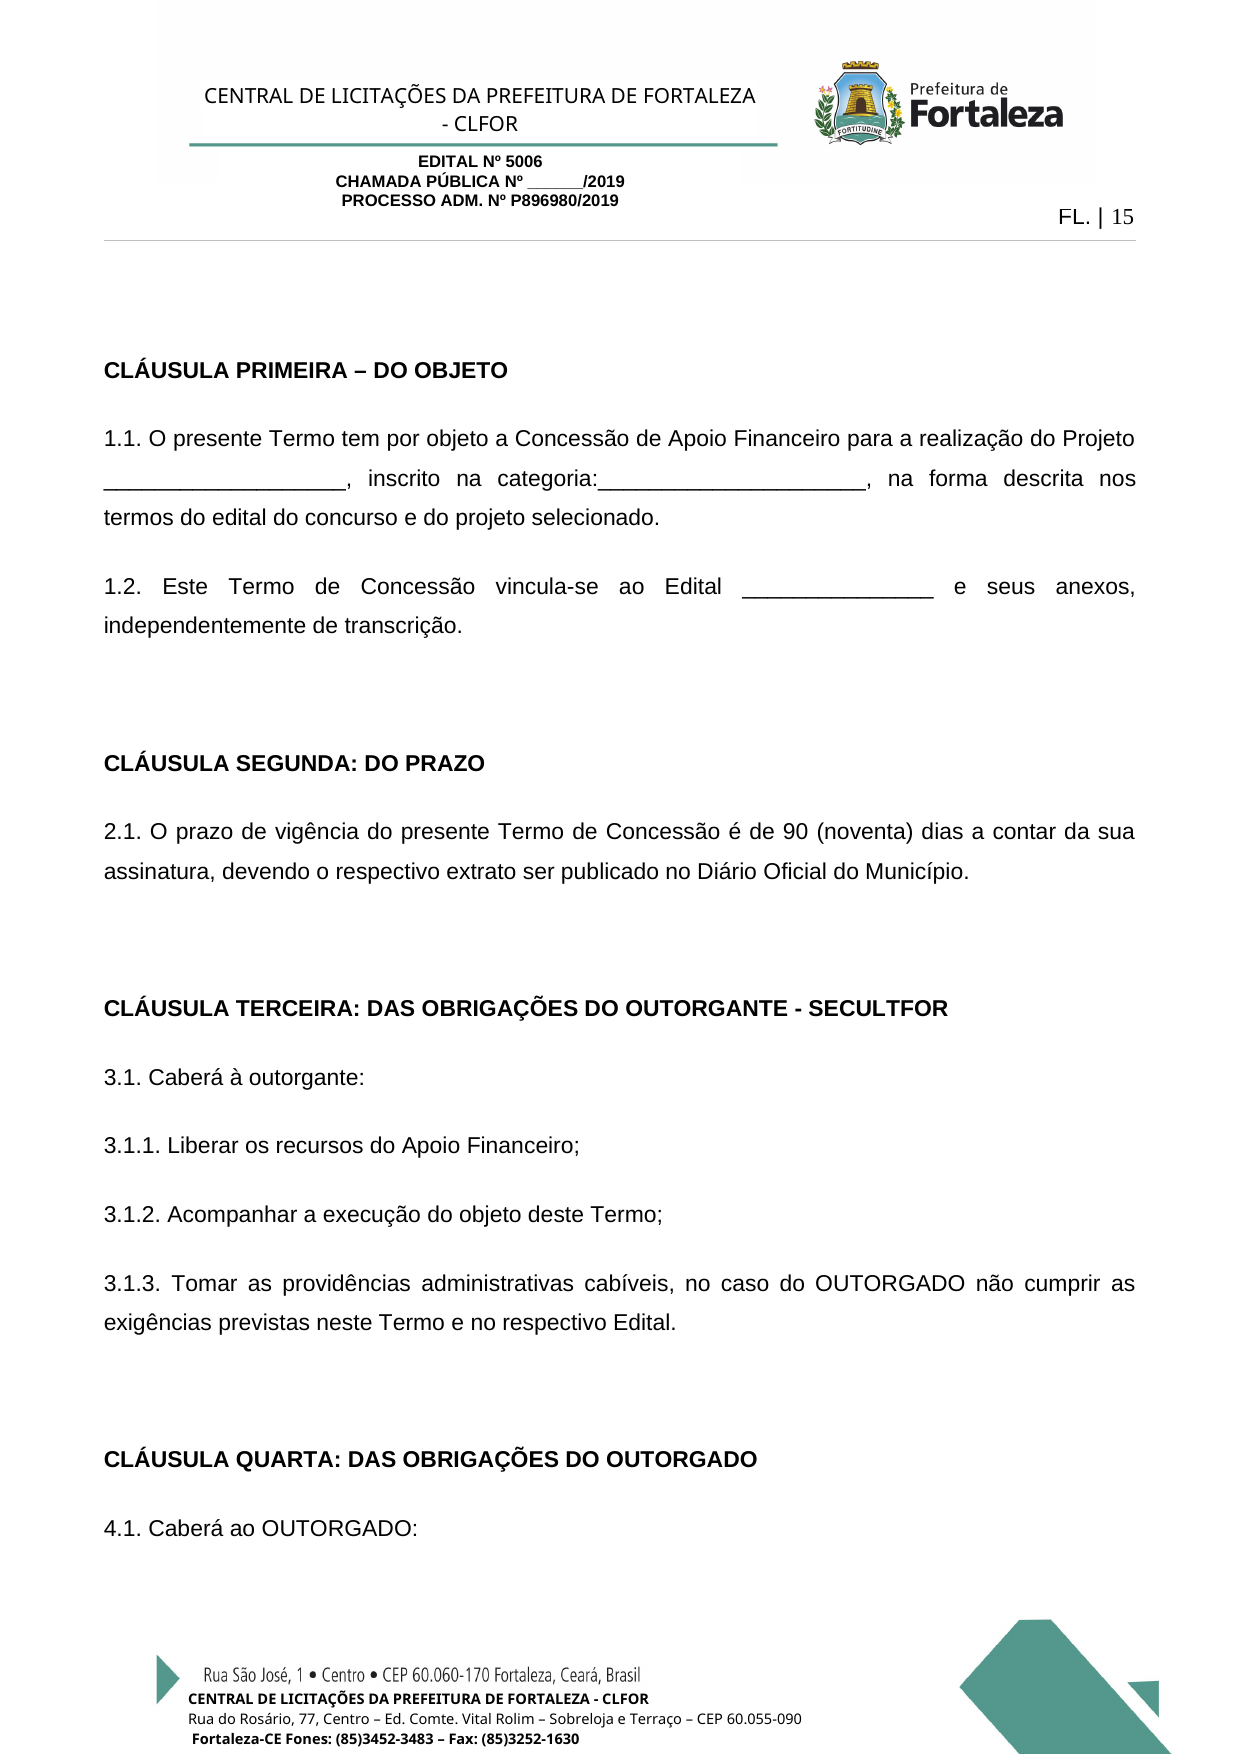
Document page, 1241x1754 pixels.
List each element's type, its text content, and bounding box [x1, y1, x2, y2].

text 1.1. O presente Termo tem por objeto a Concessão de Apoio Financeiro para a realização do Projeto ___________________, inscrito na categoria:_____________________, na forma descrita nos termos do edital do concurso e do projeto selecionado. [103, 425, 1136, 531]
text 4.1. Caberá ao OUTORGADO: [103, 1515, 1136, 1541]
text 3.1.3. Tomar as providências administrativas cabíveis, no caso do OUTORGADO não cumprir as exigências previstas neste Termo e no respectivo Edital. [103, 1269, 1136, 1335]
text 3.1.2. Acompanhar a execução do objeto deste Termo; [103, 1201, 1136, 1227]
picture [61, 0, 1097, 208]
text CLÁUSULA SEGUNDA: DO PRAZO [103, 749, 1136, 776]
picture [118, 1536, 1178, 1754]
text CLÁUSULA QUARTA: DAS OBRIGAÇÕES DO OUTORGADO [103, 1446, 1136, 1473]
text 2.1. O prazo de vigência do presente Termo de Concessão é de 90 (noventa) dias a contar da sua assinatura, devendo o respectivo extrato ser publicado no Diário Oficial do Município. [103, 818, 1136, 884]
text 1.2. Este Termo de Concessão vincula-se ao Edital _______________ e seus anexos, independentemente de transcrição. [103, 573, 1136, 639]
text 3.1.1. Liberar os recursos do Apoio Financeiro; [103, 1132, 1136, 1159]
text CLÁUSULA PRIMEIRA – DO OBJETO [103, 357, 1136, 383]
text CLÁUSULA TERCEIRA: DAS OBRIGAÇÕES DO OUTORGANTE - SECULTFOR [103, 995, 1136, 1021]
text 3.1. Caberá à outorgante: [103, 1064, 1136, 1090]
